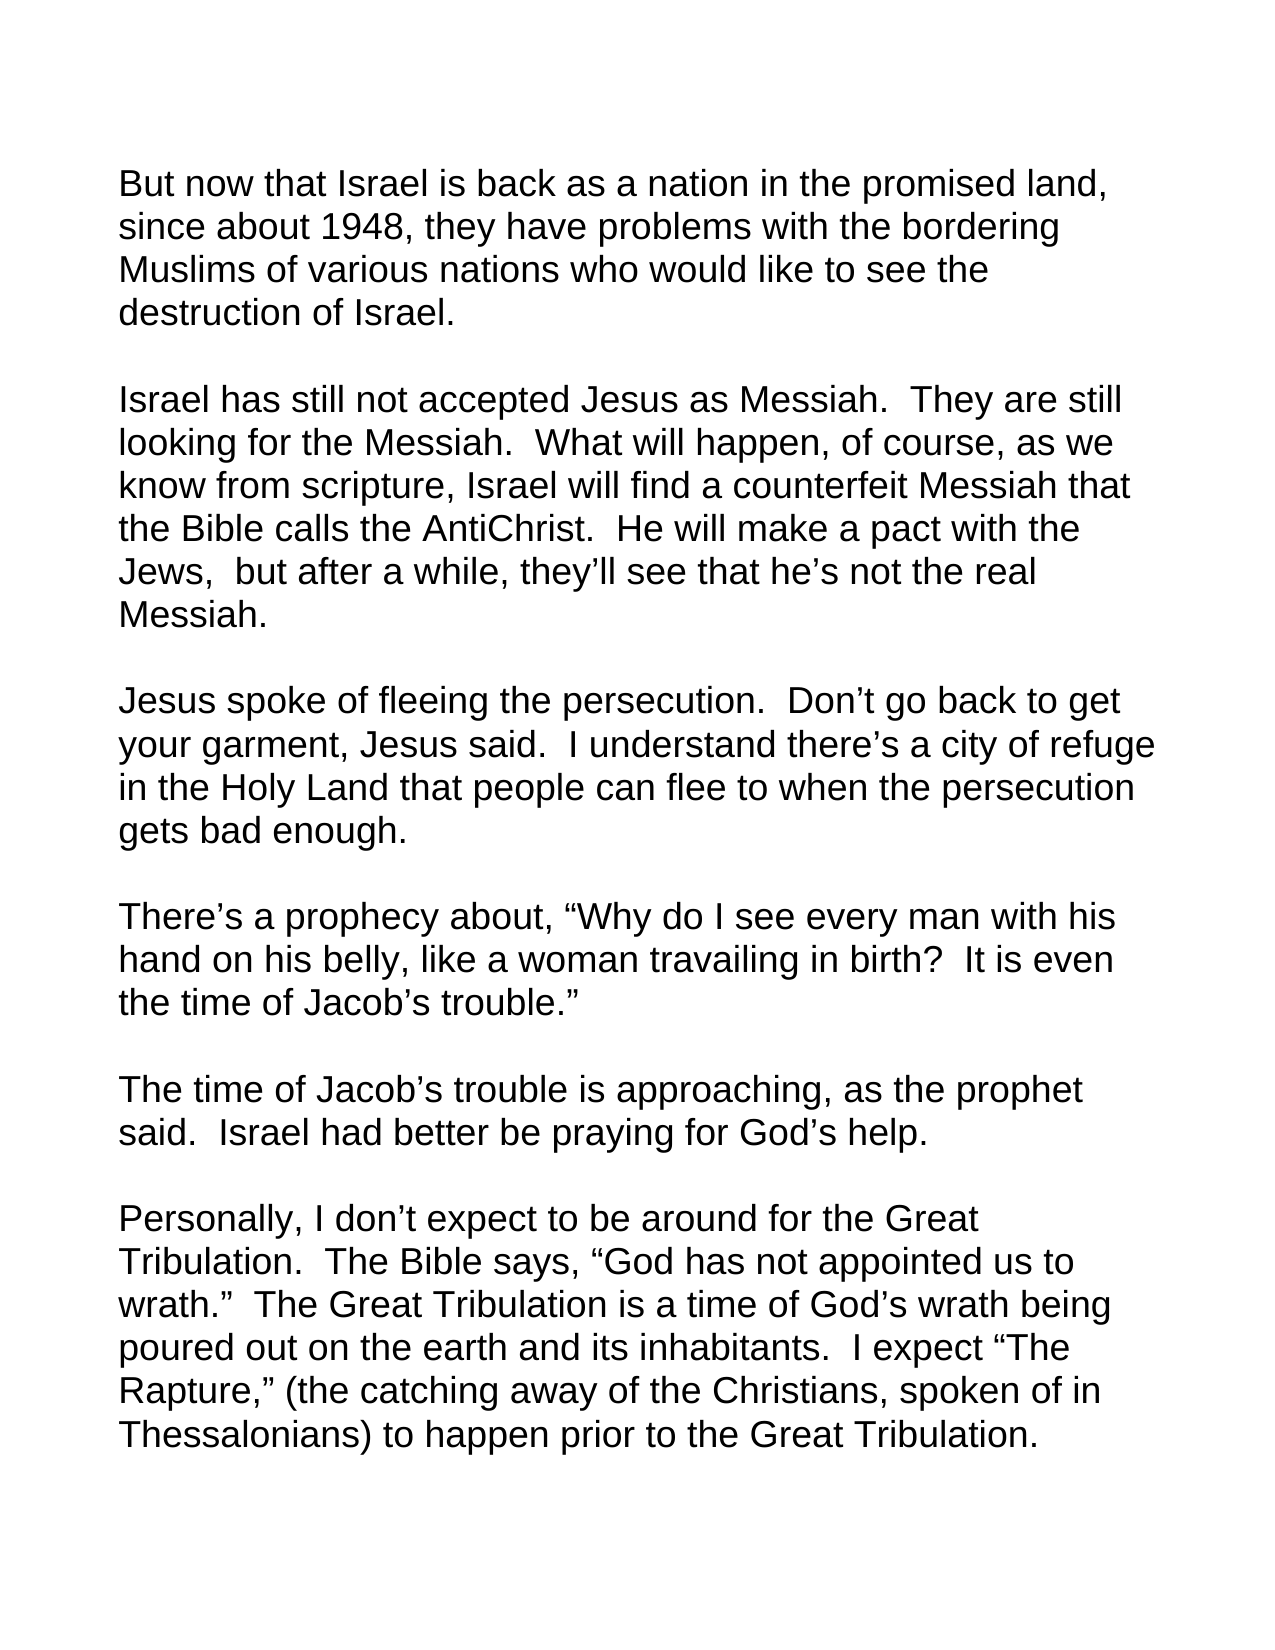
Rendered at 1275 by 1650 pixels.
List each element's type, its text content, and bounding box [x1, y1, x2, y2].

text But now that Israel is back as a nation in the promised land, since about 1948, they have problems with the bordering Muslims of various nations who would like to see the destruction of Israel. [118, 161, 1157, 334]
text There’s a prophecy about, “Why do I see every man with his hand on his belly, like a woman travailing in birth? It is even the time of Jacob’s trouble.” [118, 894, 1157, 1024]
text The time of Jacob’s trouble is approaching, as the prophet said. Israel had better be praying for God’s help. [118, 1067, 1157, 1153]
text Personally, I don’t expect to be around for the Great Tribulation. The Bible says, “God has not appointed us to wrath.” The Great Tribulation is a time of God’s wrath being poured out on the earth and its inhabitants. I expect “The Rapture,” (the catching away of the Christians, spoken of in Thessalonians) to happen prior to the Great Tribulation. [118, 1196, 1157, 1455]
text Israel has still not accepted Jesus as Messiah. They are still looking for the Messiah. What will happen, of course, as we know from scripture, Israel will find a counterfeit Messiah that the Bible calls the AntiChrist. He will make a pact with the Jews, but after a while, they’ll see that he’s not the real Messiah. [118, 377, 1157, 636]
text Jesus spoke of fleeing the persecution. Don’t go back to get your garment, Jesus said. I understand there’s a city of refuge in the Holy Land that people can flee to when the persecution gets bad enough. [118, 679, 1157, 851]
